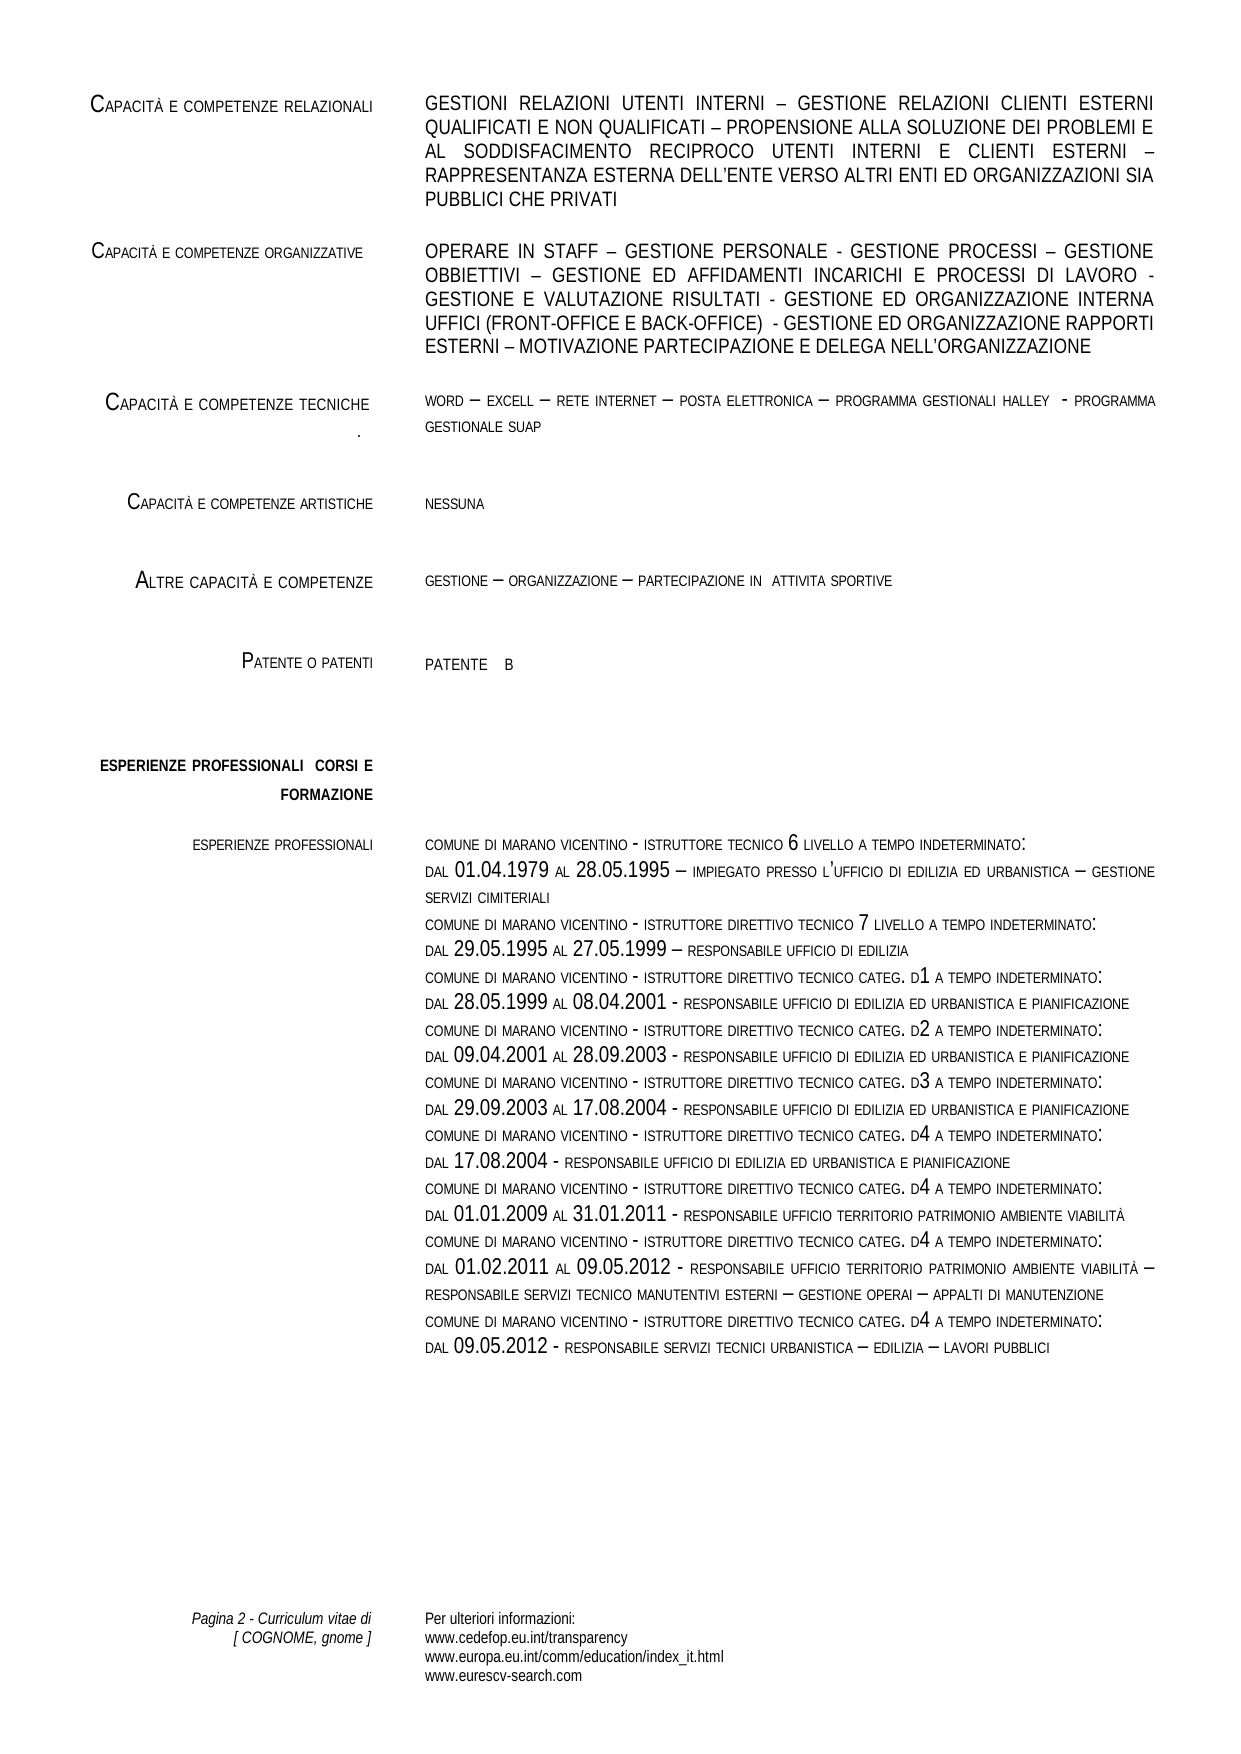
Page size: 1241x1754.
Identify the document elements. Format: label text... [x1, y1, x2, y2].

table_header [384, 89, 413, 213]
table_header Capacità e competenze tecniche . [78, 385, 384, 464]
table_header Altre capacità e competenze [78, 565, 384, 623]
table_header GESTIONI RELAZIONI UTENTI INTERNI – GESTIONE RELAZIONI CLIENTI ESTERNI QUALIFICATI E NON QUALIFICATI – PROPENSIONE ALLA SOLUZIONE DEI PROBLEMI E AL SODDISFACIMENTO RECIPROCO UTENTI INTERNI E CLIENTI ESTERNI – RAPPRESENTANZA ESTERNA DELL’ENTE VERSO ALTRI ENTI ED ORGANIZZAZIONI SIA PUBBLICI CHE PRIVATI [414, 89, 1167, 213]
table_header esperienze professionali corsi e formazione [78, 748, 384, 805]
table_header [384, 237, 413, 361]
table_cell [384, 962, 413, 1014]
table_cell [384, 1306, 413, 1358]
table_header word – excell – rete internet – posta elettronica – programma gestionali halley - programma gestionale suap [414, 385, 1167, 464]
table_header Capacità e competenze artistiche [78, 488, 384, 541]
table_cell [384, 1120, 413, 1173]
table_header [384, 565, 413, 623]
table_header [384, 488, 413, 541]
table_cell comune di marano vicentino - istruttore direttivo tecnico categ. d4 a tempo indeterminato: dal 09.05.2012 - responsabile servizi tecnici urbanistica – edilizia – lavori pubblici [414, 1306, 1167, 1358]
table_cell comune di marano vicentino - istruttore direttivo tecnico 7 livello a tempo indeterminato: dal 29.05.1995 al 27.05.1999 – responsabile ufficio di edilizia [414, 909, 1167, 962]
table_header Patente o patenti [78, 647, 384, 676]
table_cell [78, 1015, 384, 1067]
table_cell [384, 1015, 413, 1067]
table_cell [384, 1226, 413, 1306]
table_header [384, 647, 413, 676]
table_header patente b [414, 647, 1167, 676]
table_header Capacità e competenze relazionali [78, 89, 384, 213]
table_cell comune di marano vicentino - istruttore direttivo tecnico categ. d4 a tempo indeterminato: dal 17.08.2004 - responsabile ufficio di edilizia ed urbanistica e pianificazione [414, 1120, 1167, 1173]
table_cell comune di marano vicentino - istruttore direttivo tecnico categ. d4 a tempo indeterminato: dal 01.01.2009 al 31.01.2011 - responsabile ufficio territorio patrimonio ambiente viabilità [414, 1173, 1167, 1226]
table_cell [78, 1173, 384, 1226]
table_header gestione – organizzazione – partecipazione in attivita sportive [414, 565, 1167, 623]
table_header Capacità e competenze organizzative [78, 237, 384, 361]
table_cell comune di marano vicentino - istruttore direttivo tecnico categ. d3 a tempo indeterminato: dal 29.09.2003 al 17.08.2004 - responsabile ufficio di edilizia ed urbanistica e pianificazione [414, 1068, 1167, 1120]
table_cell [384, 1173, 413, 1226]
table_header [384, 829, 413, 909]
table_header comune di marano vicentino - istruttore tecnico 6 livello a tempo indeterminato: dal 01.04.1979 al 28.05.1995 – impiegato presso l’ufficio di edilizia ed urbanistica – gestione servizi cimiteriali [414, 829, 1167, 909]
table_cell comune di marano vicentino - istruttore direttivo tecnico categ. d2 a tempo indeterminato: dal 09.04.2001 al 28.09.2003 - responsabile ufficio di edilizia ed urbanistica e pianificazione [414, 1015, 1167, 1067]
table_header [384, 385, 413, 464]
table_cell comune di marano vicentino - istruttore direttivo tecnico categ. d1 a tempo indeterminato: dal 28.05.1999 al 08.04.2001 - responsabile ufficio di edilizia ed urbanistica e pianificazione [414, 962, 1167, 1014]
table_cell [78, 1306, 384, 1358]
table_cell [78, 1068, 384, 1120]
table_header esperienze professionali [78, 829, 384, 909]
table_cell [78, 1120, 384, 1173]
table_cell [78, 1226, 384, 1306]
table_header OPERARE IN STAFF – GESTIONE PERSONALE - GESTIONE PROCESSI – GESTIONE OBBIETTIVI – GESTIONE ED AFFIDAMENTI INCARICHI E PROCESSI DI LAVORO - GESTIONE E VALUTAZIONE RISULTATI - GESTIONE ED ORGANIZZAZIONE INTERNA UFFICI (FRONT-OFFICE E BACK-OFFICE) - GESTIONE ED ORGANIZZAZIONE RAPPORTI ESTERNI – MOTIVAZIONE PARTECIPAZIONE E DELEGA NELL’ORGANIZZAZIONE [414, 237, 1167, 361]
table_cell [384, 1068, 413, 1120]
table_cell [78, 909, 384, 962]
table_cell [384, 909, 413, 962]
table_cell [78, 962, 384, 1014]
table_header nessuna [414, 488, 1167, 541]
table_cell comune di marano vicentino - istruttore direttivo tecnico categ. d4 a tempo indeterminato: dal 01.02.2011 al 09.05.2012 - responsabile ufficio territorio patrimonio ambiente viabilità – responsabile servizi tecnico manutentivi esterni – gestione operai – appalti di manutenzione [414, 1226, 1167, 1306]
